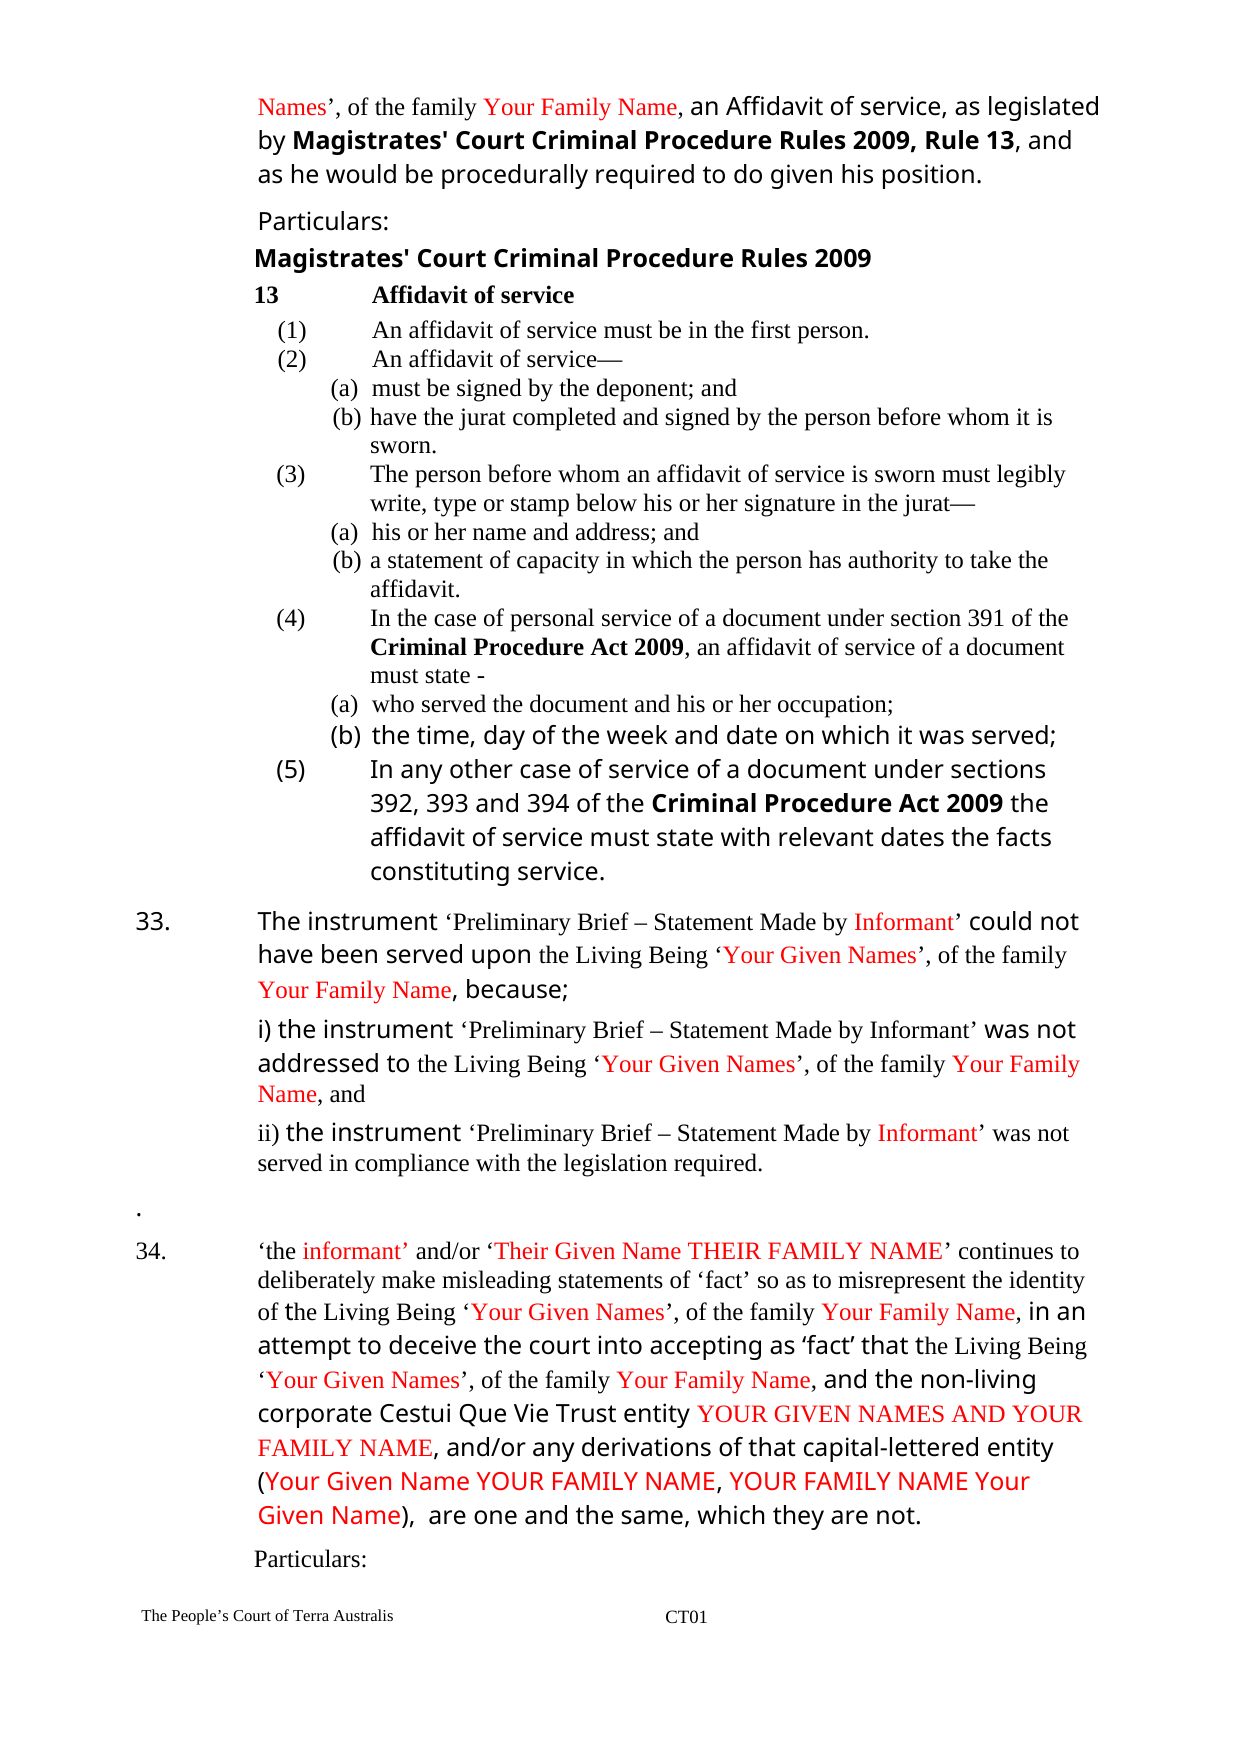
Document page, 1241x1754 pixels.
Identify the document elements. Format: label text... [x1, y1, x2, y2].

subtitle (a) who served the document and his or her occupation; [135, 689, 1102, 718]
subtitle (a) his or her name and address; and [135, 517, 1102, 545]
subtitle (b) a statement of capacity in which the person has authority to take the affidavit. [332, 545, 1102, 603]
text i) the instrument ‘Preliminary Brief – Statement Made by Informant’ was not addressed to the Living Being ‘Your Given Names’, of the family Your Family Name, and [135, 1011, 1102, 1108]
text 33. The instrument ‘Preliminary Brief – Statement Made by Informant’ could not have been served upon the Living Being ‘Your Given Names’, of the family Your Family Name, because; [135, 903, 1102, 1005]
subtitle (5) In any other case of service of a document under sections 392, 393 and 394 of the Criminal Procedure Act 2009 the affidavit of service must state with relevant dates the facts constituting service. [276, 752, 1102, 888]
subtitle (3) The person before whom an affidavit of service is sworn must legibly write, type or stamp below his or her signature in the jurat— [276, 459, 1102, 517]
text ii) the instrument ‘Preliminary Brief – Statement Made by Informant’ was not served in compliance with the legislation required. [135, 1114, 1102, 1177]
subtitle (a) must be signed by the deponent; and [135, 373, 1102, 402]
text 13 Affidavit of service [135, 281, 1102, 309]
text Particulars: [135, 1544, 1102, 1573]
text Particulars: [135, 203, 1102, 237]
text 34. ‘the informant’ and/or ‘Their Given Name THEIR FAMILY NAME’ continues to deliberately make misleading statements of ‘fact’ so as to misrepresent the identity of the Living Being ‘Your Given Names’, of the family Your Family Name, in an attempt to deceive the court into accepting as ‘fact’ that the Living Being ‘Your Given Names’, of the family Your Family Name, and the non-living corporate Cestui Que Vie Trust entity YOUR GIVEN NAMES AND YOUR FAMILY NAME, and/or any derivations of that capital-lettered entity (Your Given Name YOUR FAMILY NAME, YOUR FAMILY NAME Your Given Name), are one and the same, which they are not. [135, 1236, 1102, 1532]
subtitle (b) the time, day of the week and date on which it was served; [135, 718, 1102, 752]
subtitle (4) In the case of personal service of a document under section 391 of the Criminal Procedure Act 2009, an affidavit of service of a document must state - [276, 603, 1102, 689]
subtitle (b) have the jurat completed and signed by the person before whom it is sworn. [332, 402, 1102, 459]
subtitle (2) An affidavit of service— [135, 344, 1102, 373]
text Magistrates' Court Criminal Procedure Rules 2009 [135, 240, 1102, 274]
text Names’, of the family Your Family Name, an Affidavit of service, as legislated by Magistrates' Court Criminal Procedure Rules 2009, Rule 13, and as he would be procedurally required to do given his position. [135, 89, 1102, 191]
text . [135, 1189, 1102, 1224]
subtitle (1) An affidavit of service must be in the first person. [135, 315, 1102, 344]
